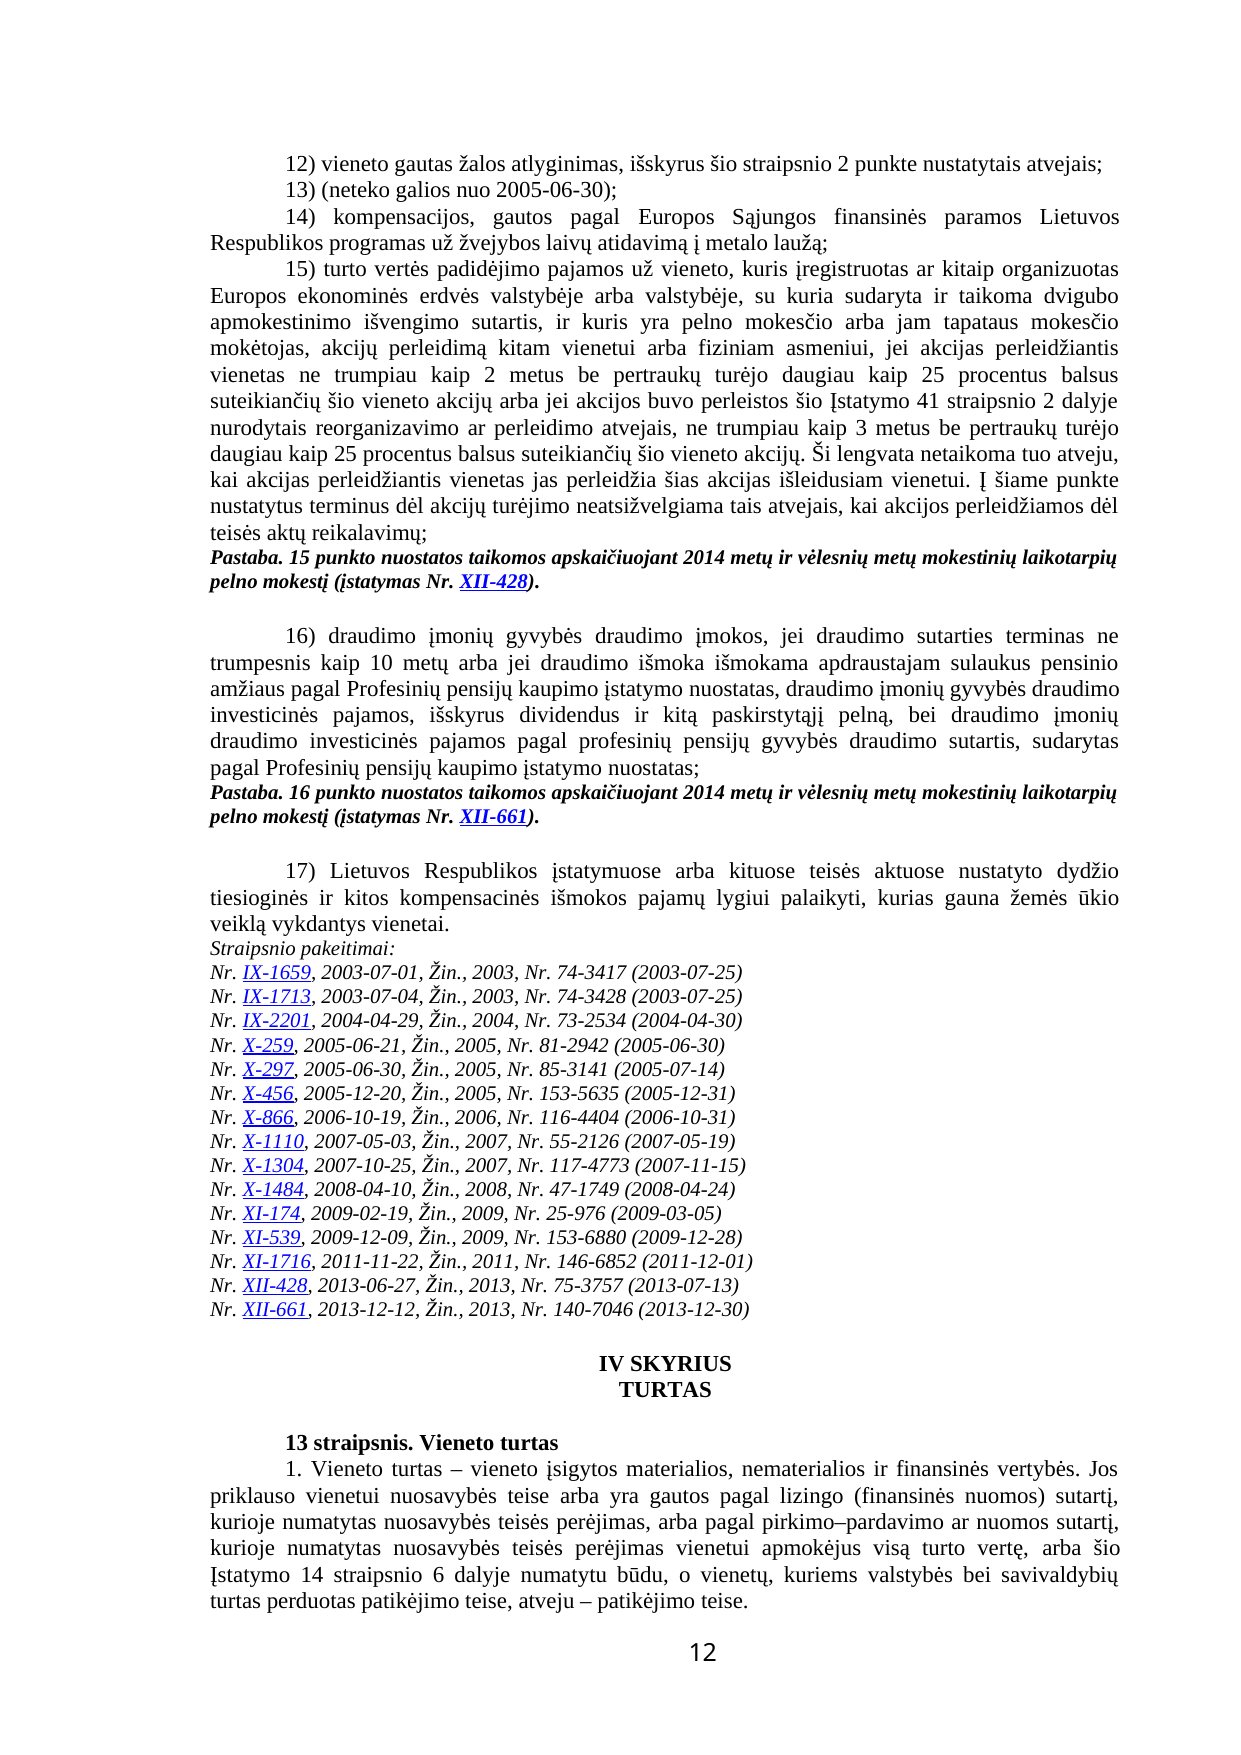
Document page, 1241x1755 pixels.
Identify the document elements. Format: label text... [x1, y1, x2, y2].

text Nr. X-259, 2005-06-21, Žin., 2005, Nr. 81-2942 (2005-06-30) [210, 1032, 1120, 1057]
text Nr. X-866, 2006-10-19, Žin., 2006, Nr. 116-4404 (2006-10-31) [210, 1105, 1120, 1129]
text IV SKYRIUS [210, 1350, 1120, 1376]
text TURTAS [210, 1376, 1120, 1403]
text Pastaba. 16 punkto nuostatos taikomos apskaičiuojant 2014 metų ir vėlesnių metų mokestinių laikotarpių pelno mokestį (įstatymas Nr. XII-661). [210, 780, 1120, 828]
text 17) Lietuvos Respublikos įstatymuose arba kituose teisės aktuose nustatyto dydžio tiesioginės ir kitos kompensacinės išmokos pajamų lygiui palaikyti, kurias gauna žemės ūkio veiklą vykdantys vienetai. [210, 857, 1120, 936]
text Nr. XI-539, 2009-12-09, Žin., 2009, Nr. 153-6880 (2009-12-28) [210, 1225, 1120, 1249]
text Straipsnio pakeitimai: [210, 936, 1120, 960]
text 16) draudimo įmonių gyvybės draudimo įmokos, jei draudimo sutarties terminas ne trumpesnis kaip 10 metų arba jei draudimo išmoka išmokama apdraustajam sulaukus pensinio amžiaus pagal Profesinių pensijų kaupimo įstatymo nuostatas, draudimo įmonių gyvybės draudimo investicinės pajamos, išskyrus dividendus ir kitą paskirstytąjį pelną, bei draudimo įmonių draudimo investicinės pajamos pagal profesinių pensijų gyvybės draudimo sutartis, sudarytas pagal Profesinių pensijų kaupimo įstatymo nuostatas; [210, 622, 1120, 780]
text Nr. X-297, 2005-06-30, Žin., 2005, Nr. 85-3141 (2005-07-14) [210, 1057, 1120, 1081]
text Nr. X-1304, 2007-10-25, Žin., 2007, Nr. 117-4773 (2007-11-15) [210, 1153, 1120, 1177]
text Nr. IX-1713, 2003-07-04, Žin., 2003, Nr. 74-3428 (2003-07-25) [210, 984, 1120, 1008]
text 12) vieneto gautas žalos atlyginimas, išskyrus šio straipsnio 2 punkte nustatytais atvejais; [210, 150, 1120, 176]
text 1. Vieneto turtas – vieneto įsigytos materialios, nematerialios ir finansinės vertybės. Jos priklauso vienetui nuosavybės teise arba yra gautos pagal lizingo (finansinės nuomos) sutartį, kurioje numatytas nuosavybės teisės perėjimas, arba pagal pirkimo–pardavimo ar nuomos sutartį, kurioje numatytas nuosavybės teisės perėjimas vienetui apmokėjus visą turto vertę, arba šio Įstatymo 14 straipsnio 6 dalyje numatytu būdu, o vienetų, kuriems valstybės bei savivaldybių turtas perduotas patikėjimo teise, atveju – patikėjimo teise. [210, 1455, 1120, 1613]
text Nr. X-456, 2005-12-20, Žin., 2005, Nr. 153-5635 (2005-12-31) [210, 1081, 1120, 1105]
text Nr. IX-2201, 2004-04-29, Žin., 2004, Nr. 73-2534 (2004-04-30) [210, 1008, 1120, 1032]
text Nr. XII-428, 2013-06-27, Žin., 2013, Nr. 75-3757 (2013-07-13) [210, 1273, 1120, 1297]
text 15) turto vertės padidėjimo pajamos už vieneto, kuris įregistruotas ar kitaip organizuotas Europos ekonominės erdvės valstybėje arba valstybėje, su kuria sudaryta ir taikoma dvigubo apmokestinimo išvengimo sutartis, ir kuris yra pelno mokesčio arba jam tapataus mokesčio mokėtojas, akcijų perleidimą kitam vienetui arba fiziniam asmeniui, jei akcijas perleidžiantis vienetas ne trumpiau kaip 2 metus be pertraukų turėjo daugiau kaip 25 procentus balsus suteikiančių šio vieneto akcijų arba jei akcijos buvo perleistos šio Įstatymo 41 straipsnio 2 dalyje nurodytais reorganizavimo ar perleidimo atvejais, ne trumpiau kaip 3 metus be pertraukų turėjo daugiau kaip 25 procentus balsus suteikiančių šio vieneto akcijų. Ši lengvata netaikoma tuo atveju, kai akcijas perleidžiantis vienetas jas perleidžia šias akcijas išleidusiam vienetui. Į šiame punkte nustatytus terminus dėl akcijų turėjimo neatsižvelgiama tais atvejais, kai akcijos perleidžiamos dėl teisės aktų reikalavimų; [210, 255, 1120, 545]
text 13 straipsnis. Vieneto turtas [210, 1429, 1120, 1455]
text Nr. IX-1659, 2003-07-01, Žin., 2003, Nr. 74-3417 (2003-07-25) [210, 960, 1120, 984]
text Pastaba. 15 punkto nuostatos taikomos apskaičiuojant 2014 metų ir vėlesnių metų mokestinių laikotarpių pelno mokestį (įstatymas Nr. XII-428). [210, 545, 1120, 593]
text 13) (neteko galios nuo 2005-06-30); [210, 176, 1120, 203]
text Nr. X-1484, 2008-04-10, Žin., 2008, Nr. 47-1749 (2008-04-24) [210, 1177, 1120, 1201]
text Nr. X-1110, 2007-05-03, Žin., 2007, Nr. 55-2126 (2007-05-19) [210, 1129, 1120, 1153]
text Nr. XII-661, 2013-12-12, Žin., 2013, Nr. 140-7046 (2013-12-30) [210, 1297, 1120, 1321]
text Nr. XI-174, 2009-02-19, Žin., 2009, Nr. 25-976 (2009-03-05) [210, 1201, 1120, 1225]
text 14) kompensacijos, gautos pagal Europos Sąjungos finansinės paramos Lietuvos Respublikos programas už žvejybos laivų atidavimą į metalo laužą; [210, 203, 1120, 255]
text Nr. XI-1716, 2011-11-22, Žin., 2011, Nr. 146-6852 (2011-12-01) [210, 1249, 1120, 1273]
